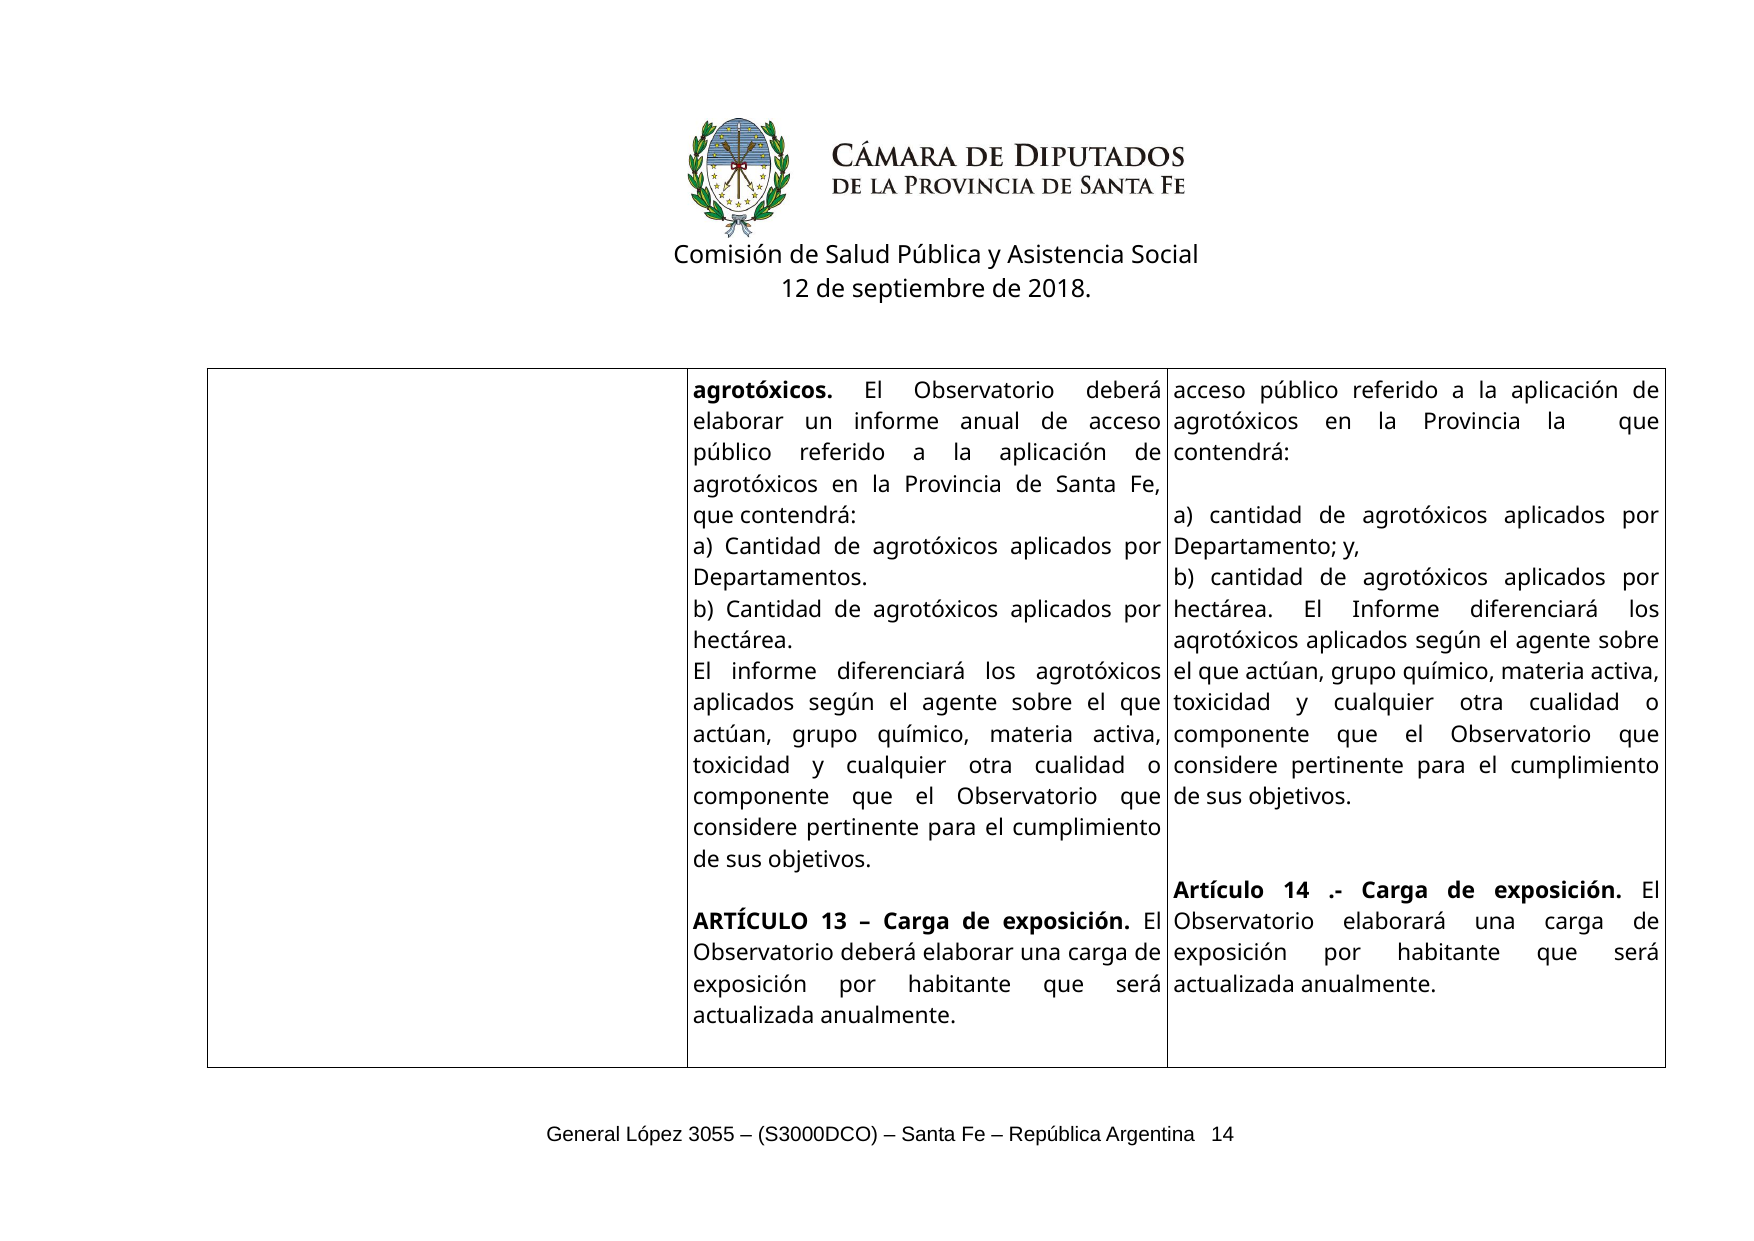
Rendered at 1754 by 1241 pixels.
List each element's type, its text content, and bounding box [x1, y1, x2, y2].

table_cell Artículo 9 .-Obligaciones. El Observatorio está sujeto a las siguientes obligaciones: presentar los informes a los que se refiere la presente; comparecer, por medio del Director Ejecutivo, ante las comisiones parlamentarias de ambas Cámaras cada vez que éstas lo requieran, y emitir los informes o dictámenes y brindar el asesoramiento que éstas soliciten; realizar una encuesta anual de exposición de la población santafesina a fumigaciones con agrotóxicos de alcance provincial; publicar y difundir de manera permanente los resultados de las investigaciones y los estudios realizados por el Observatorio; y, permitir la participación y el control de otros entes u organismos involucrados en la problemática, con el objetivo de garantizar la transparencia de sus resultados. Artículo 11 .- Accionar. El Observatorio presentará al Poder Legislativo y al Poder Ejecutivo un informe anual sobre su accionar y sobre el desempeño de las instancias componentes del Sistema de Salud Pública Provincial. Artículo 12 .- Efectos sobre la salud humana. El Observatorio elaborará un informe anual, por Departamento, de acceso público, referido a las enfermedades asociadas a las fumigaciones con agrotóxicos, que contendrá: tasa de mortalidad con antecedentes médicos del fallecido que incidieron en la causa de defunción, nacimientos con anomalías congénitas para lo cual se tomará como referencia el domicilio materno, abortos espontáneos; incidencia de cáncer por edad y sexo; incidencia de enfermedades de vías respiratorias por edad y sexo; incidencia de enfermedades de piel por edad y sexo; y, cualquier otra información que el Observatorio considere pertinente para el cumplimiento de sus objetivos. Artículo 13 .- Aplicación de agrotóxicos. El Observatorio elaborará un informe anual de acceso público referido a la aplicación de agrotóxicos en la Provincia la que contendrá: a) cantidad de agrotóxicos aplicados por Departamento; y, b) cantidad de agrotóxicos aplicados por hectárea. El Informe diferenciará los aqrotóxicos aplicados según el agente sobre el que actúan, grupo químico, materia activa, toxicidad y cualquier otra cualidad o componente que el Observatorio que considere pertinente para el cumplimiento de sus objetivos. Artículo 14 .- Carga de exposición. El Observatorio elaborará una carga de exposición por habitante que será actualizada anualmente. [1168, 369, 1665, 1067]
table_cell [208, 369, 687, 1067]
picture [687, 118, 1185, 242]
table_cell agrotóxicos. El Observatorio deberá elaborar un informe anual de acceso público referido a la aplicación de agrotóxicos en la Provincia de Santa Fe, que contendrá: a) Cantidad de agrotóxicos aplicados por Departamentos. b) Cantidad de agrotóxicos aplicados por hectárea. El informe diferenciará los agrotóxicos aplicados según el agente sobre el que actúan, grupo químico, materia activa, toxicidad y cualquier otra cualidad o componente que el Observatorio que considere pertinente para el cumplimiento de sus objetivos. ARTÍCULO 13 – Carga de exposición. El Observatorio deberá elaborar una carga de exposición por habitante que será actualizada anualmente. [688, 369, 1167, 1067]
